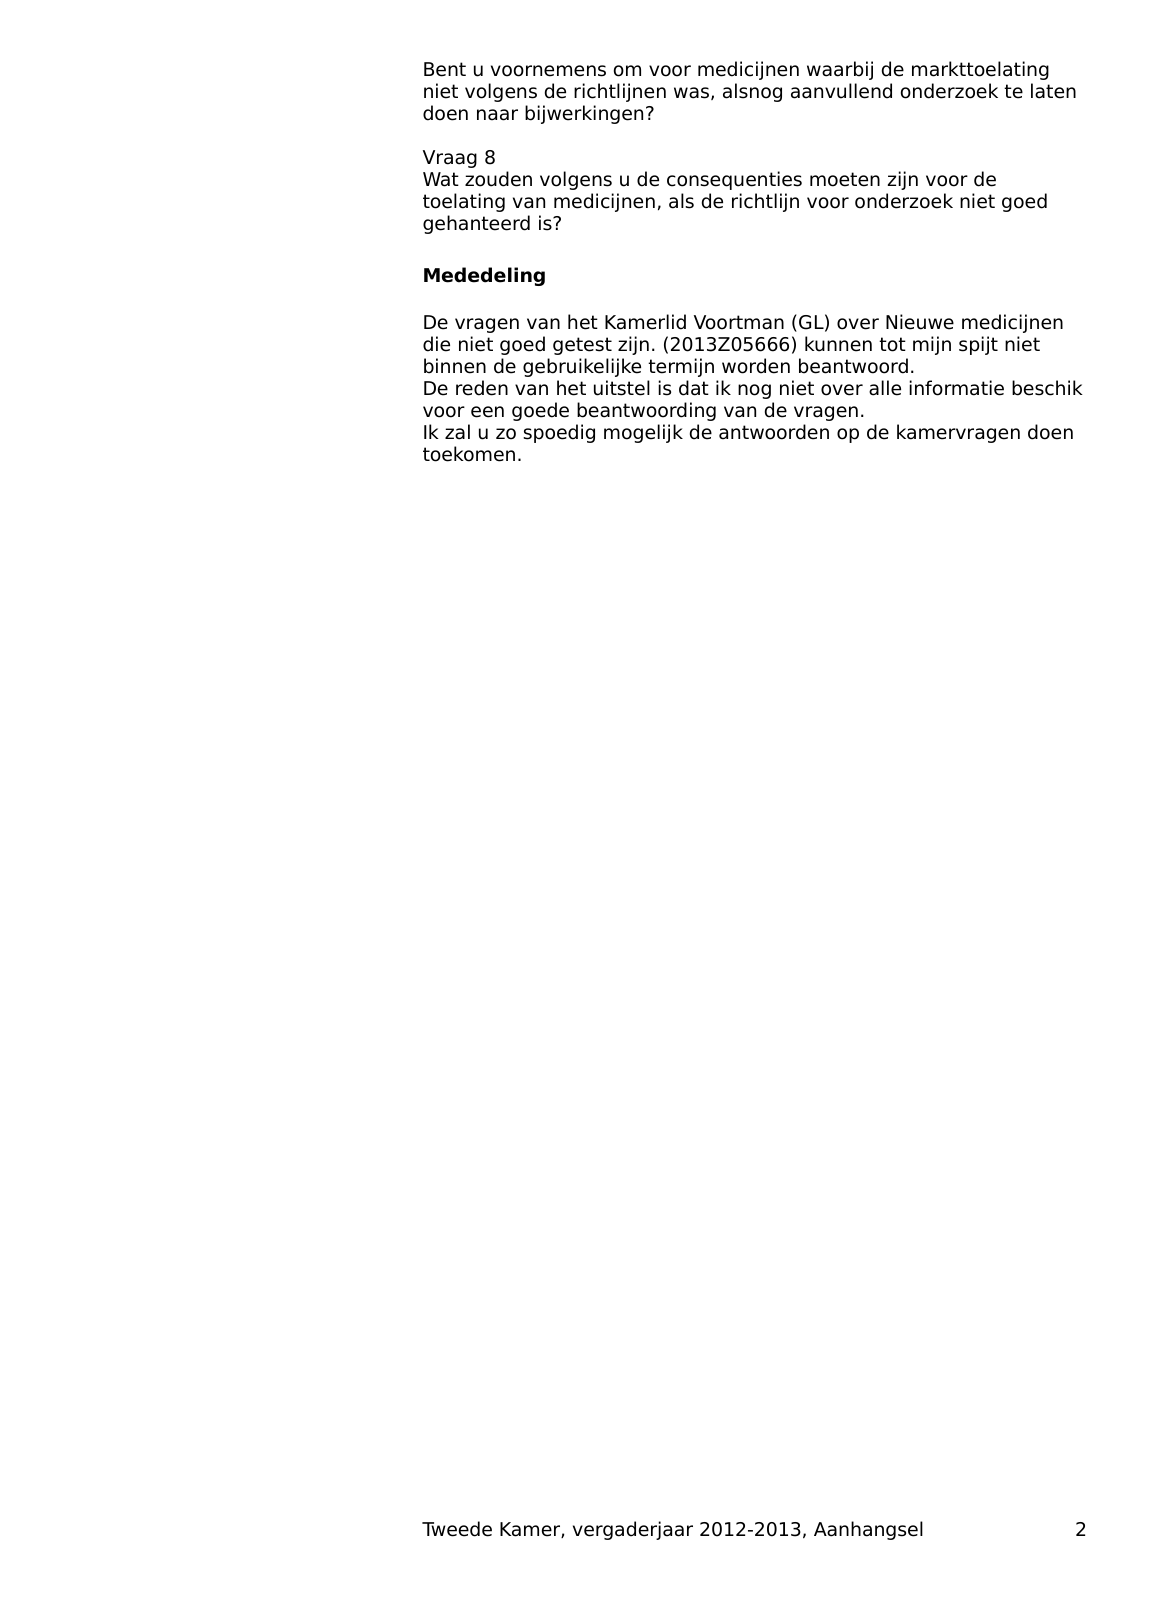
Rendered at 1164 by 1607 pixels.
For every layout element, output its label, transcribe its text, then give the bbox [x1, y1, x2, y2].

text Bent u voornemens om voor medicijnen waarbij de markttoelating niet volgens de richtlijnen was, alsnog aanvullend onderzoek te laten doen naar bijwerkingen? [422, 59, 1087, 125]
text Vraag 8 [422, 147, 1087, 169]
text De vragen van het Kamerlid Voortman (GL) over Nieuwe medicijnen die niet goed getest zijn. (2013Z05666) kunnen tot mijn spijt niet binnen de gebruikelijke termijn worden beantwoord. [422, 312, 1087, 378]
text De reden van het uitstel is dat ik nog niet over alle informatie beschik voor een goede beantwoording van de vragen. [422, 378, 1087, 422]
subtitle Mededeling [422, 265, 1087, 287]
text Wat zouden volgens u de consequenties moeten zijn voor de toelating van medicijnen, als de richtlijn voor onderzoek niet goed gehanteerd is? [422, 169, 1087, 235]
text Ik zal u zo spoedig mogelijk de antwoorden op de kamervragen doen toekomen. [422, 422, 1087, 466]
